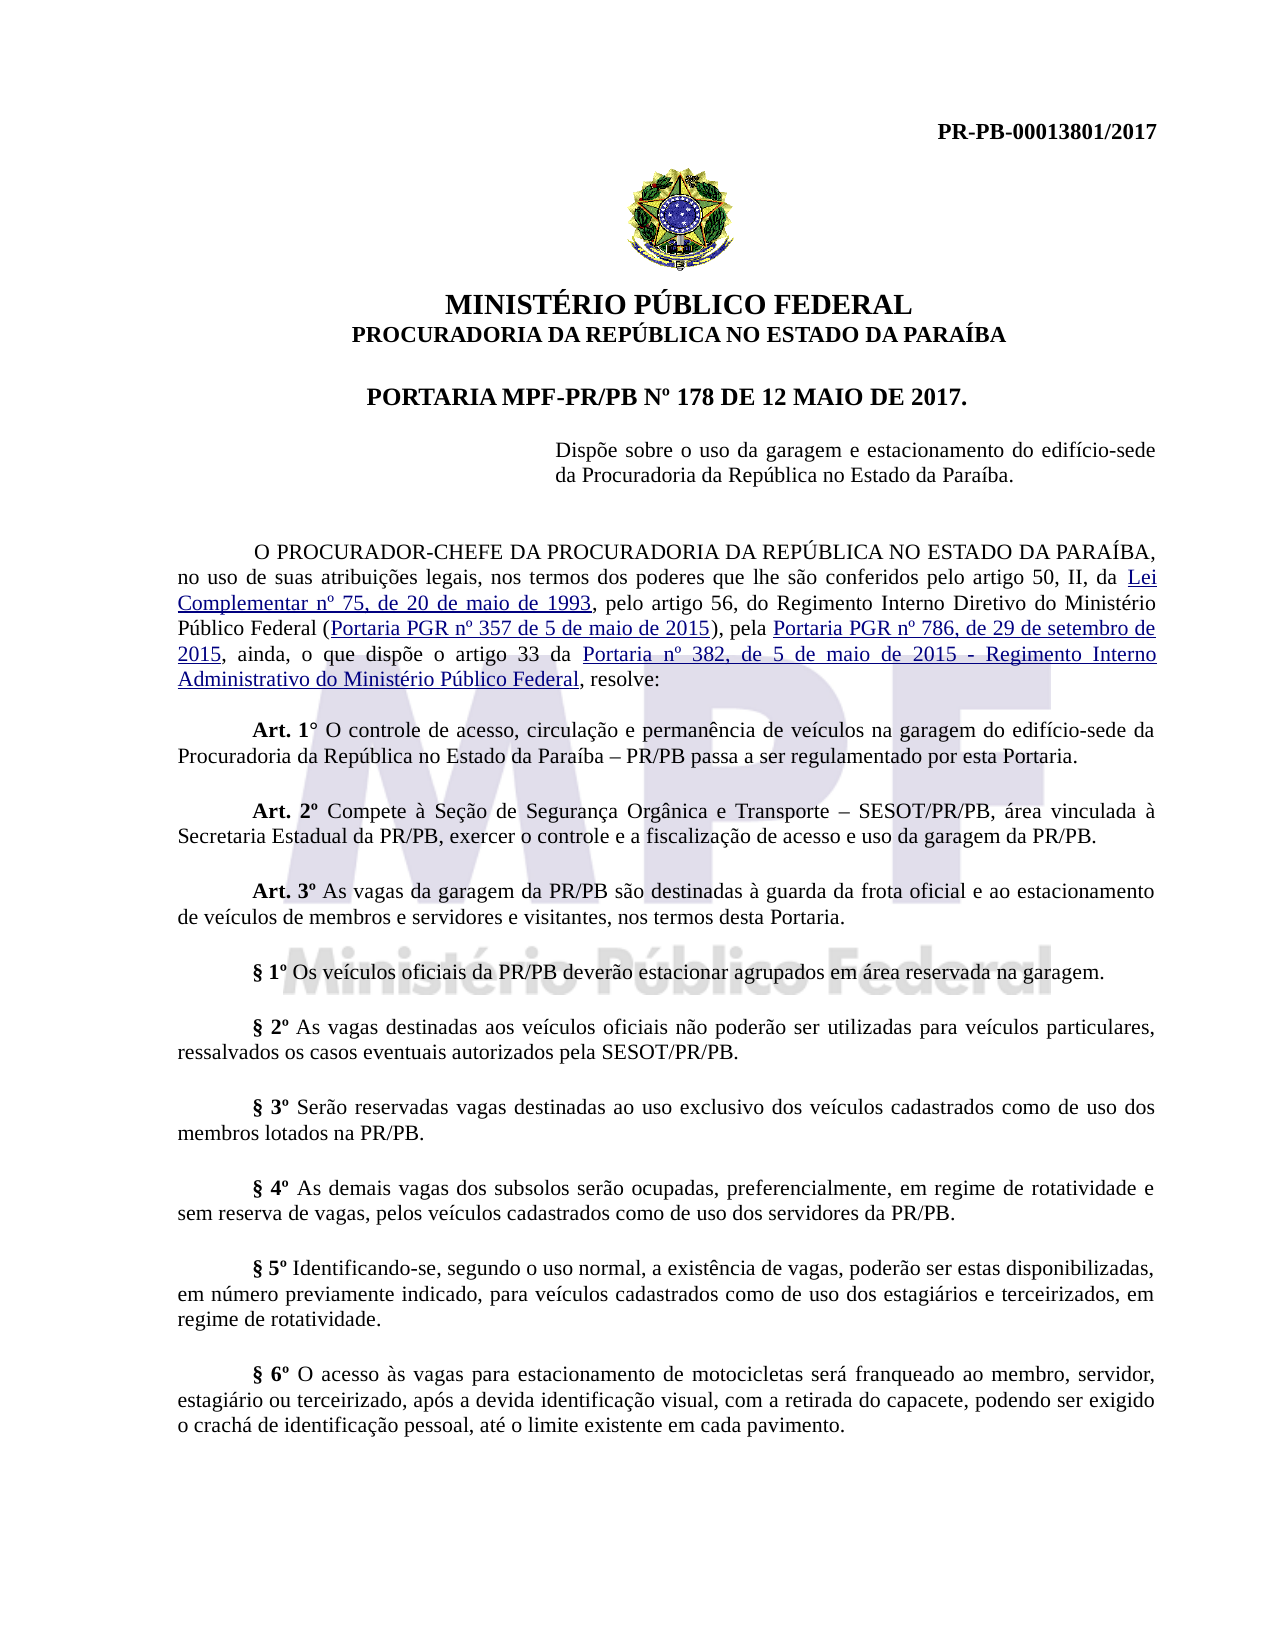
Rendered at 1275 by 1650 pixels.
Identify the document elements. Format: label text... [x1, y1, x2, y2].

picture [283, 768, 1051, 798]
text Art. 1° O controle de acesso, circulação e permanência de veículos na garagem do edifício-sede da Procuradoria da República no Estado da Paraíba – PR/PB passa a ser regulamentado por esta Portaria. [177, 717, 1157, 768]
text PORTARIA MPF-PR/PB Nº 178 DE 12 MAIO DE 2017. [177, 382, 1157, 411]
picture [283, 849, 1051, 878]
picture [283, 984, 1051, 995]
text PR-PB-00013801/2017 [177, 118, 1157, 145]
text Art. 3º As vagas da garagem da PR/PB são destinadas à guarda da frota oficial e ao estacionamento de veículos de membros e servidores e visitantes, nos termos desta Portaria. [177, 878, 1157, 929]
text Art. 2º Compete à Seção de Segurança Orgânica e Transporte – SESOT/PR/PB, área vinculada à Secretaria Estadual da PR/PB, exercer o controle e a fiscalização de acesso e uso da garagem da PR/PB. [177, 798, 1157, 849]
table_header MINISTÉRIO PÚBLICO FEDERAL PROCURADORIA DA REPÚBLICA NO ESTADO DA PARAÍBA [177, 281, 1181, 353]
picture [283, 929, 1051, 959]
text § 1º Os veículos oficiais da PR/PB deverão estacionar agrupados em área reservada na garagem. [177, 959, 1157, 984]
text § 5º Identificando-se, segundo o uso normal, a existência de vagas, poderão ser estas disponibilizadas, em número previamente indicado, para veículos cadastrados como de uso dos estagiários e terceirizados, em regime de rotatividade. [177, 1255, 1157, 1332]
text § 6º O acesso às vagas para estacionamento de motocicletas será franqueado ao membro, servidor, estagiário ou terceirizado, após a devida identificação visual, com a retirada do capacete, podendo ser exigido o crachá de identificação pessoal, até o limite existente em cada pavimento. [177, 1361, 1157, 1438]
text § 2º As vagas destinadas aos veículos oficiais não poderão ser utilizadas para veículos particulares, ressalvados os casos eventuais autorizados pela SESOT/PR/PB. [177, 1014, 1157, 1065]
text O PROCURADOR-CHEFE DA PROCURADORIA DA REPÚBLICA NO ESTADO DA PARAÍBA, no uso de suas atribuições legais, nos termos dos poderes que lhe são conferidos pelo artigo 50, II, da Lei Complementar nº 75, de 20 de maio de 1993, pelo artigo 56, do Regimento Interno Diretivo do Ministério Público Federal (Portaria PGR nº 357 de 5 de maio de 2015), pela Portaria PGR nº 786, de 29 de setembro de 2015, ainda, o que dispõe o artigo 33 da Portaria nº 382, de 5 de maio de 2015 - Regimento Interno Administrativo do Ministério Público Federal, resolve: [177, 538, 1157, 692]
text Dispõe sobre o uso da garagem e estacionamento do edifício-sede da Procuradoria da República no Estado da Paraíba. [555, 436, 1157, 487]
text § 4º As demais vagas dos subsolos serão ocupadas, preferencialmente, em regime de rotatividade e sem reserva de vagas, pelos veículos cadastrados como de uso dos servidores da PR/PB. [177, 1175, 1157, 1226]
picture [283, 692, 1051, 717]
text § 3º Serão reservadas vagas destinadas ao uso exclusivo dos veículos cadastrados como de uso dos membros lotados na PR/PB. [177, 1094, 1157, 1145]
